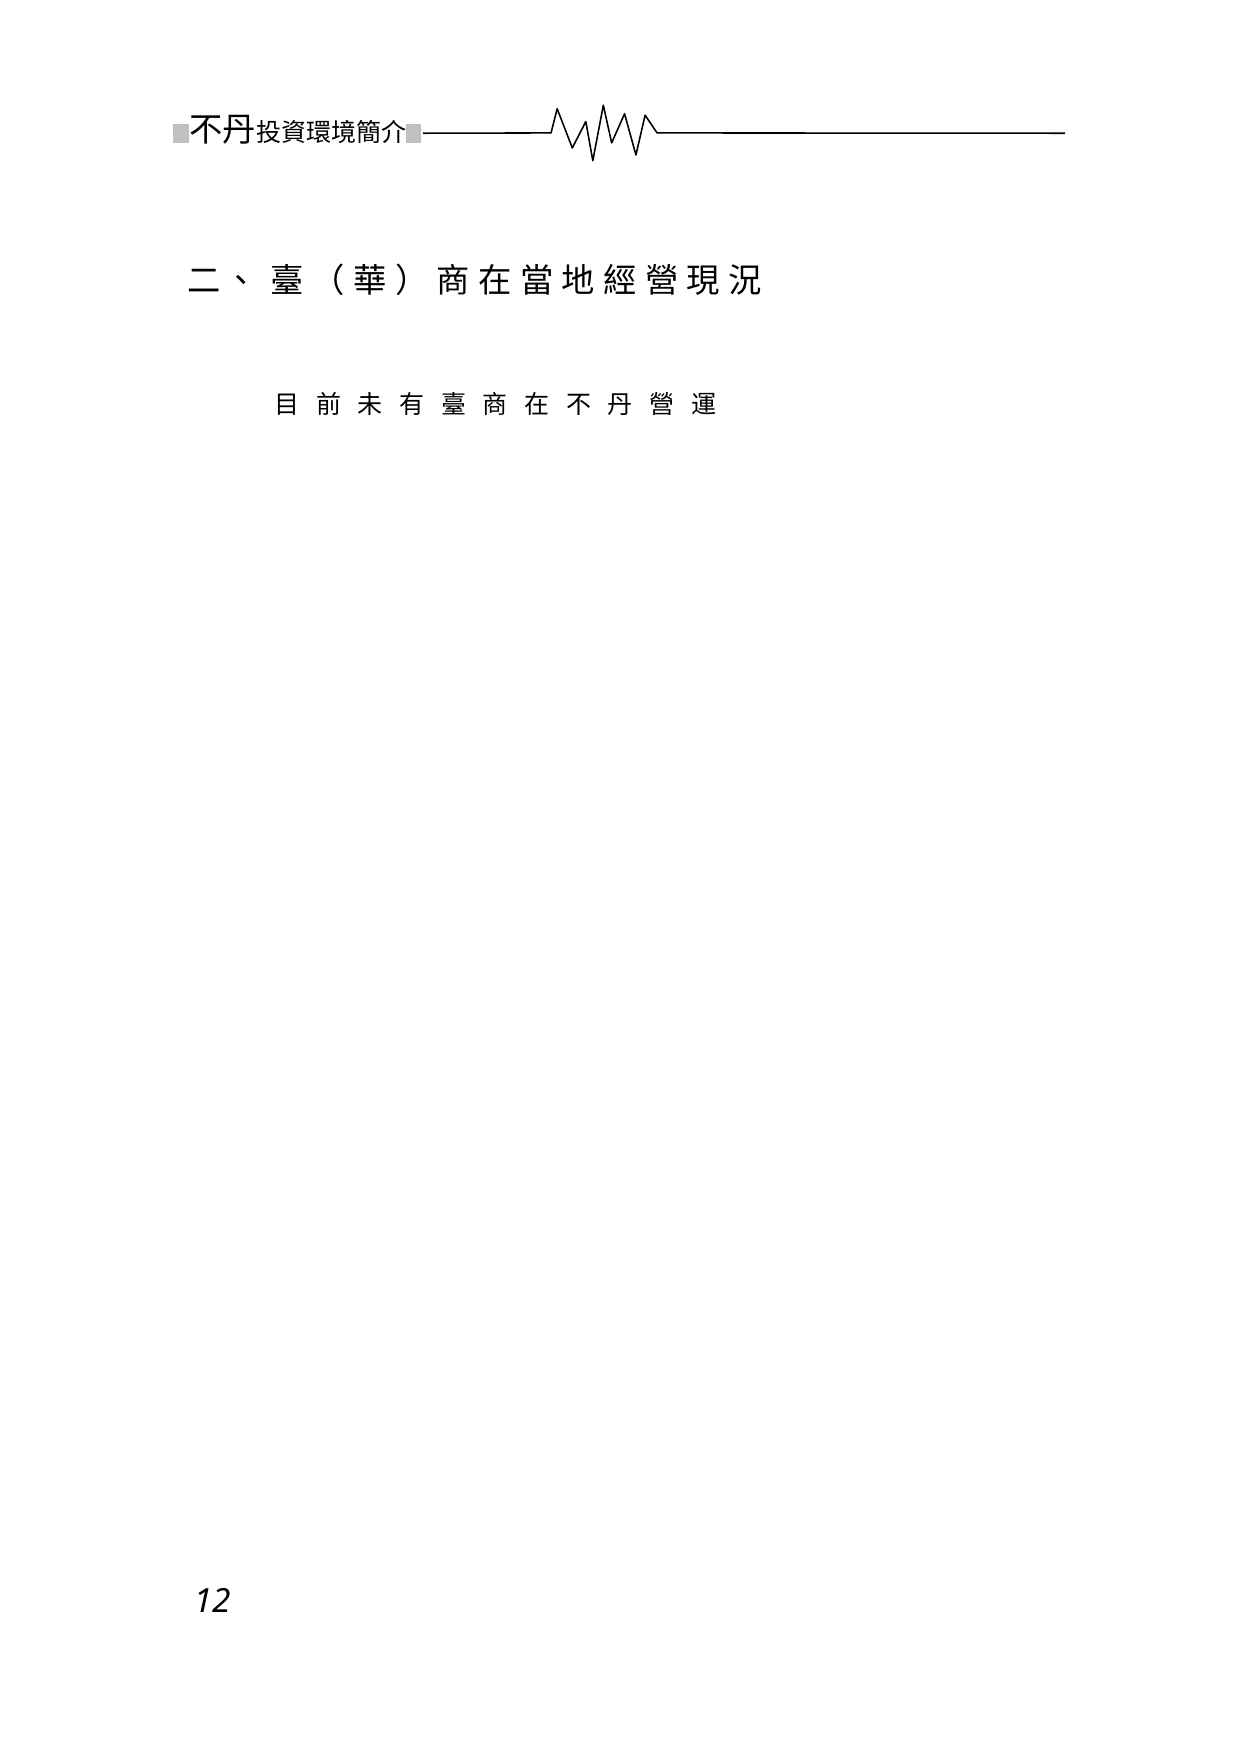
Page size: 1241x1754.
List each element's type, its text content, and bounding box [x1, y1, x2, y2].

text 二、臺（華）商在當地經營現況 [183, 236, 1058, 299]
text 目前未有臺商在不丹營運 [183, 361, 1058, 424]
